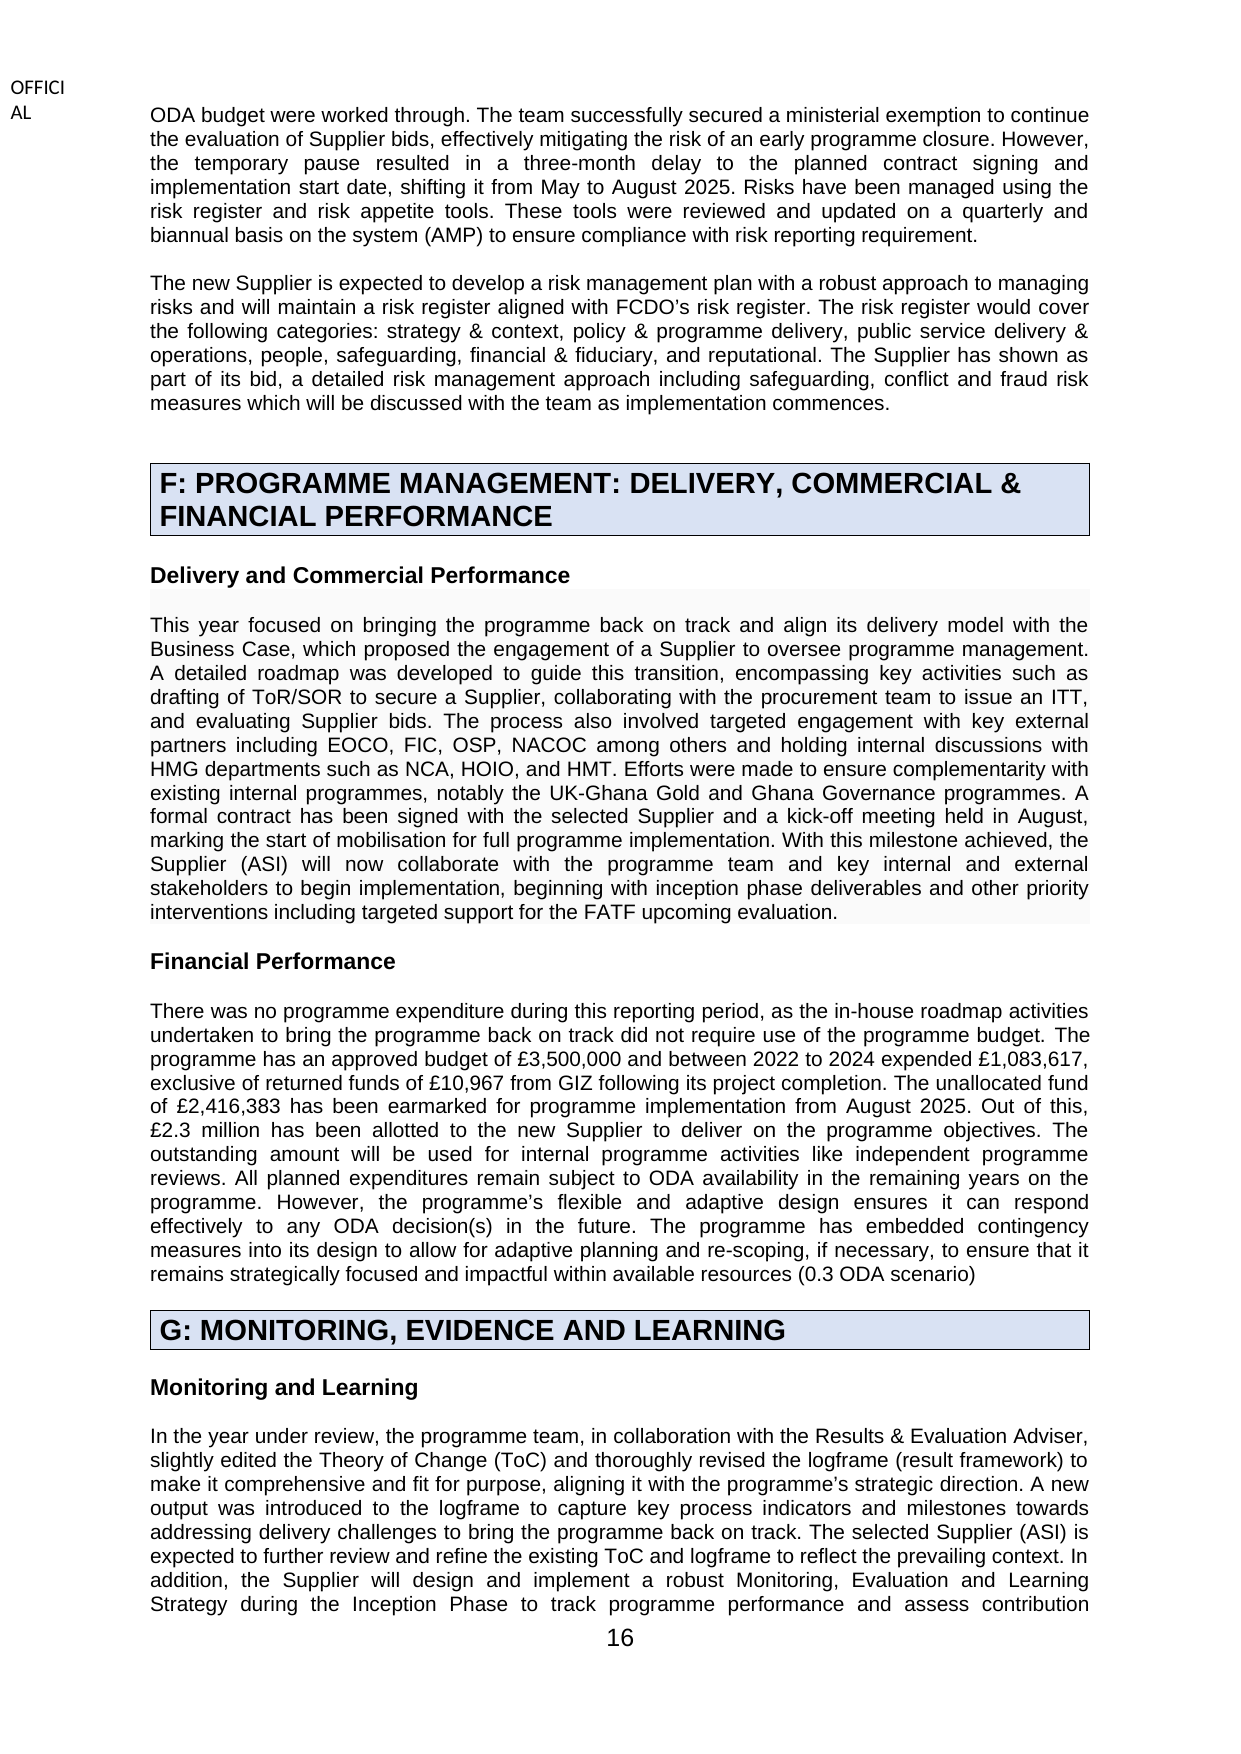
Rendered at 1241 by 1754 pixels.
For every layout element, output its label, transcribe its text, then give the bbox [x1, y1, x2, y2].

text There was no programme expenditure during this reporting period, as the in-house roadmap activities undertaken to bring the programme back on track did not require use of the programme budget. The programme has an approved budget of £3,500,000 and between 2022 to 2024 expended £1,083,617, exclusive of returned funds of £10,967 from GIZ following its project completion. The unallocated fund of £2,416,383 has been earmarked for programme implementation from August 2025. Out of this, £2.3 million has been allotted to the new Supplier to deliver on the programme objectives. The outstanding amount will be used for internal programme activities like independent programme reviews. All planned expenditures remain subject to ODA availability in the remaining years on the programme. However, the programme’s flexible and adaptive design ensures it can respond effectively to any ODA decision(s) in the future. The programme has embedded contingency measures into its design to allow for adaptive planning and re-scoping, if necessary, to ensure that it remains strategically focused and impactful within available resources (0.3 ODA scenario) [150, 998, 1090, 1286]
text In the year under review, the programme team, in collaboration with the Results & Evaluation Adviser, slightly edited the Theory of Change (ToC) and thoroughly revised the logframe (result framework) to make it comprehensive and fit for purpose, aligning it with the programme’s strategic direction. A new output was introduced to the logframe to capture key process indicators and milestones towards addressing delivery challenges to bring the programme back on track. The selected Supplier (ASI) is expected to further review and refine the existing ToC and logframe to reflect the prevailing context. In addition, the Supplier will design and implement a robust Monitoring, Evaluation and Learning Strategy during the Inception Phase to track programme performance and assess contribution [150, 1424, 1090, 1616]
text Delivery and Commercial Performance [150, 562, 1090, 589]
text ODA budget were worked through. The team successfully secured a ministerial exemption to continue the evaluation of Supplier bids, effectively mitigating the risk of an early programme closure. However, the temporary pause resulted in a three-month delay to the planned contract signing and implementation start date, shifting it from May to August 2025. Risks have been managed using the risk register and risk appetite tools. These tools were reviewed and updated on a quarterly and biannual basis on the system (AMP) to ensure compliance with risk reporting requirement. [150, 103, 1090, 247]
text Monitoring and Learning [150, 1374, 1090, 1400]
text G: MONITORING, EVIDENCE AND LEARNING [151, 1311, 1089, 1349]
text The new Supplier is expected to develop a risk management plan with a robust approach to managing risks and will maintain a risk register aligned with FCDO’s risk register. The risk register would cover the following categories: strategy & context, policy & programme delivery, public service delivery & operations, people, safeguarding, financial & fiduciary, and reputational. The Supplier has shown as part of its bid, a detailed risk management approach including safeguarding, conflict and fraud risk measures which will be discussed with the team as implementation commences. [150, 271, 1090, 415]
text F: PROGRAMME MANAGEMENT: DELIVERY, COMMERCIAL & FINANCIAL PERFORMANCE [151, 464, 1089, 535]
text This year focused on bringing the programme back on track and align its delivery model with the Business Case, which proposed the engagement of a Supplier to oversee programme management. A detailed roadmap was developed to guide this transition, encompassing key activities such as drafting of ToR/SOR to secure a Supplier, collaborating with the procurement team to issue an ITT, and evaluating Supplier bids. The process also involved targeted engagement with key external partners including EOCO, FIC, OSP, NACOC among others and holding internal discussions with HMG departments such as NCA, HOIO, and HMT. Efforts were made to ensure complementarity with existing internal programmes, notably the UK-Ghana Gold and Ghana Governance programmes. A formal contract has been signed with the selected Supplier and a kick-off meeting held in August, marking the start of mobilisation for full programme implementation. With this milestone achieved, the Supplier (ASI) will now collaborate with the programme team and key internal and external stakeholders to begin implementation, beginning with inception phase deliverables and other priority interventions including targeted support for the FATF upcoming evaluation. [150, 613, 1090, 924]
text Financial Performance [150, 948, 1090, 974]
